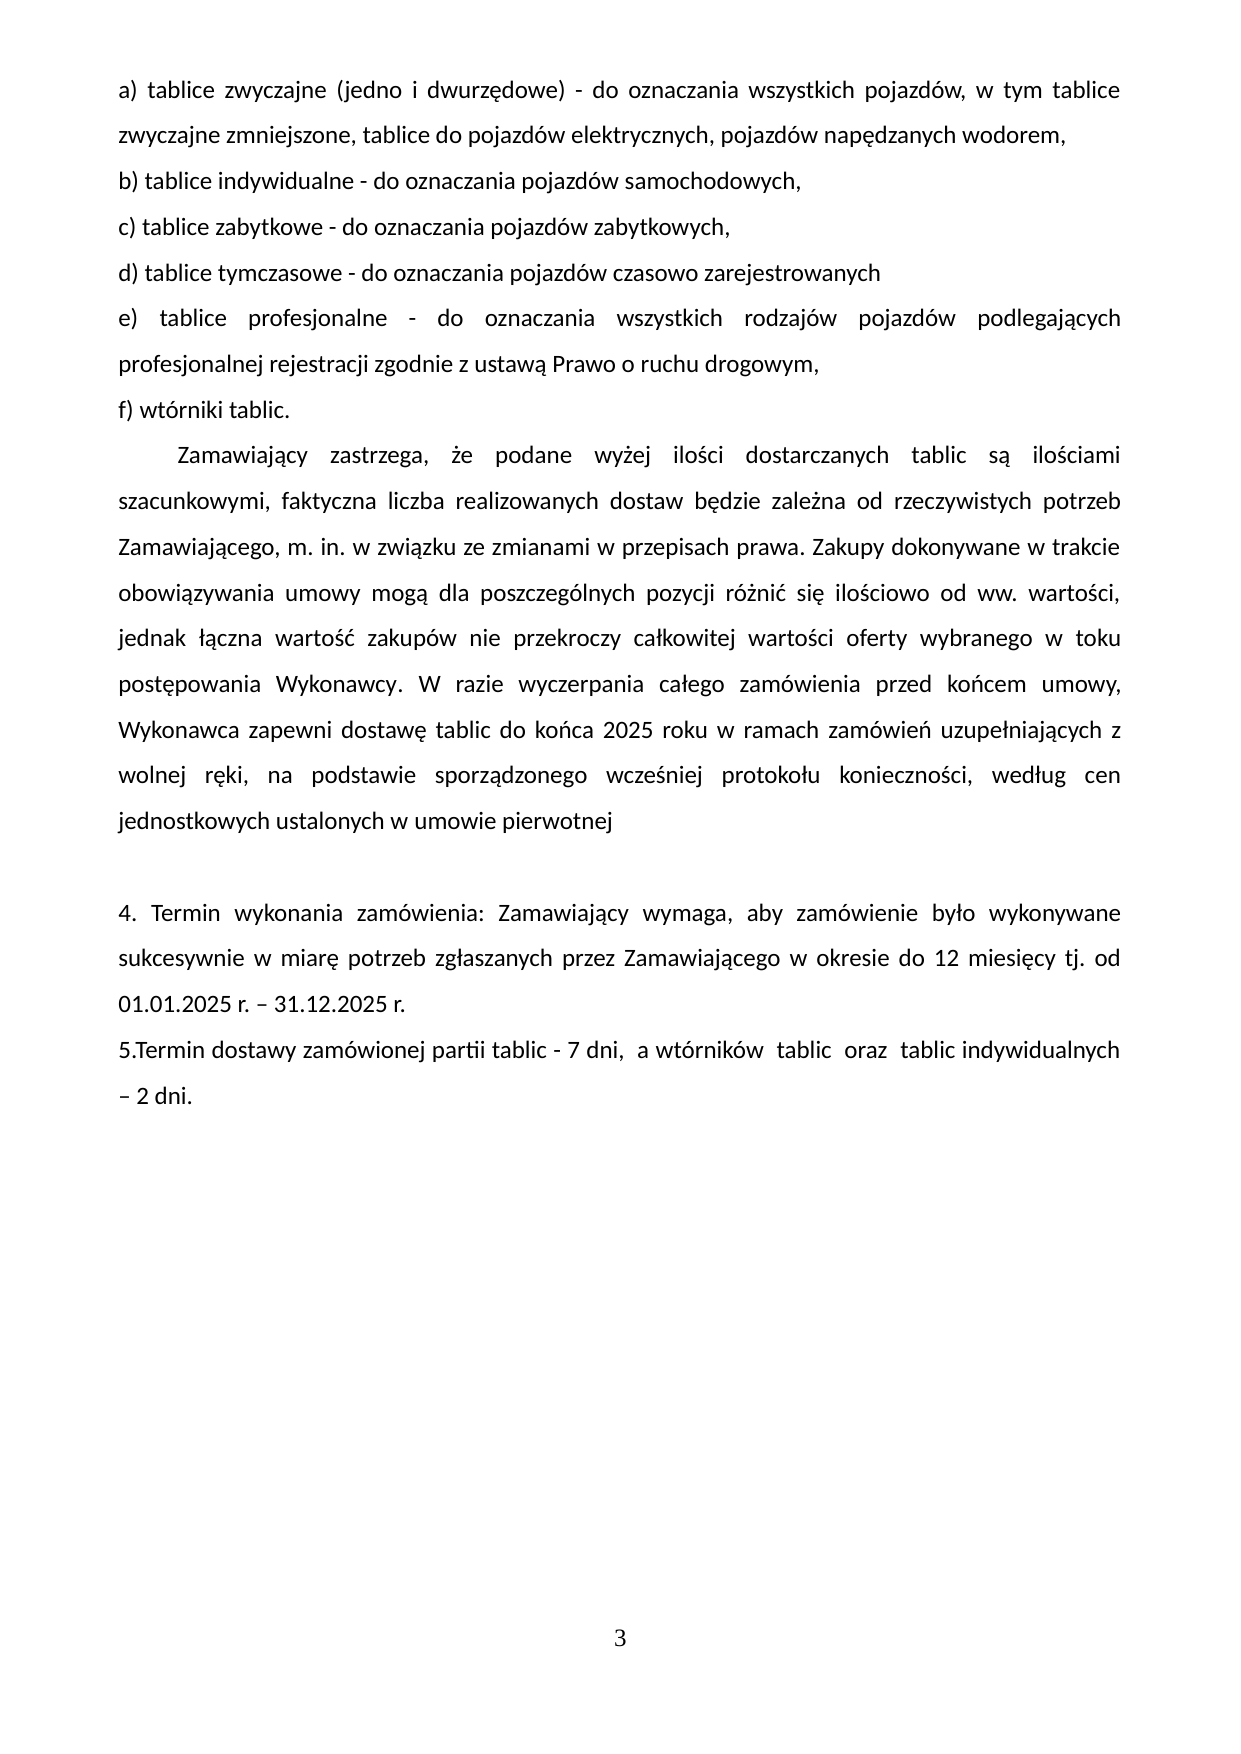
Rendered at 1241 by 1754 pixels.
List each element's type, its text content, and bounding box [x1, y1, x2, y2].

text b) tablice indywidualne - do oznaczania pojazdów samochodowych, [118, 165, 1122, 196]
text d) tablice tymczasowe - do oznaczania pojazdów czasowo zarejestrowanych [118, 257, 1122, 287]
text a) tablice zwyczajne (jedno i dwurzędowe) - do oznaczania wszystkich pojazdów, w tym tablice zwyczajne zmniejszone, tablice do pojazdów elektrycznych, pojazdów napędzanych wodorem, [118, 74, 1122, 150]
text 5.Termin dostawy zamówionej partii tablic - 7 dni, a wtórników tablic oraz tablic indywidualnych – 2 dni. [118, 1034, 1122, 1110]
text c) tablice zabytkowe - do oznaczania pojazdów zabytkowych, [118, 211, 1122, 241]
text 4. Termin wykonania zamówienia: Zamawiający wymaga, aby zamówienie było wykonywane sukcesywnie w miarę potrzeb zgłaszanych przez Zamawiającego w okresie do 12 miesięcy tj. od 01.01.2025 r. – 31.12.2025 r. [118, 897, 1122, 1019]
text f) wtórniki tablic. [118, 394, 1122, 424]
text Zamawiający zastrzega, że podane wyżej ilości dostarczanych tablic są ilościami szacunkowymi, faktyczna liczba realizowanych dostaw będzie zależna od rzeczywistych potrzeb Zamawiającego, m. in. w związku ze zmianami w przepisach prawa. Zakupy dokonywane w trakcie obowiązywania umowy mogą dla poszczególnych pozycji różnić się ilościowo od ww. wartości, jednak łączna wartość zakupów nie przekroczy całkowitej wartości oferty wybranego w toku postępowania Wykonawcy. W razie wyczerpania całego zamówienia przed końcem umowy, Wykonawca zapewni dostawę tablic do końca 2025 roku w ramach zamówień uzupełniających z wolnej ręki, na podstawie sporządzonego wcześniej protokołu konieczności, według cen jednostkowych ustalonych w umowie pierwotnej [118, 439, 1122, 836]
text e) tablice profesjonalne - do oznaczania wszystkich rodzajów pojazdów podlegających profesjonalnej rejestracji zgodnie z ustawą Prawo o ruchu drogowym, [118, 302, 1122, 379]
